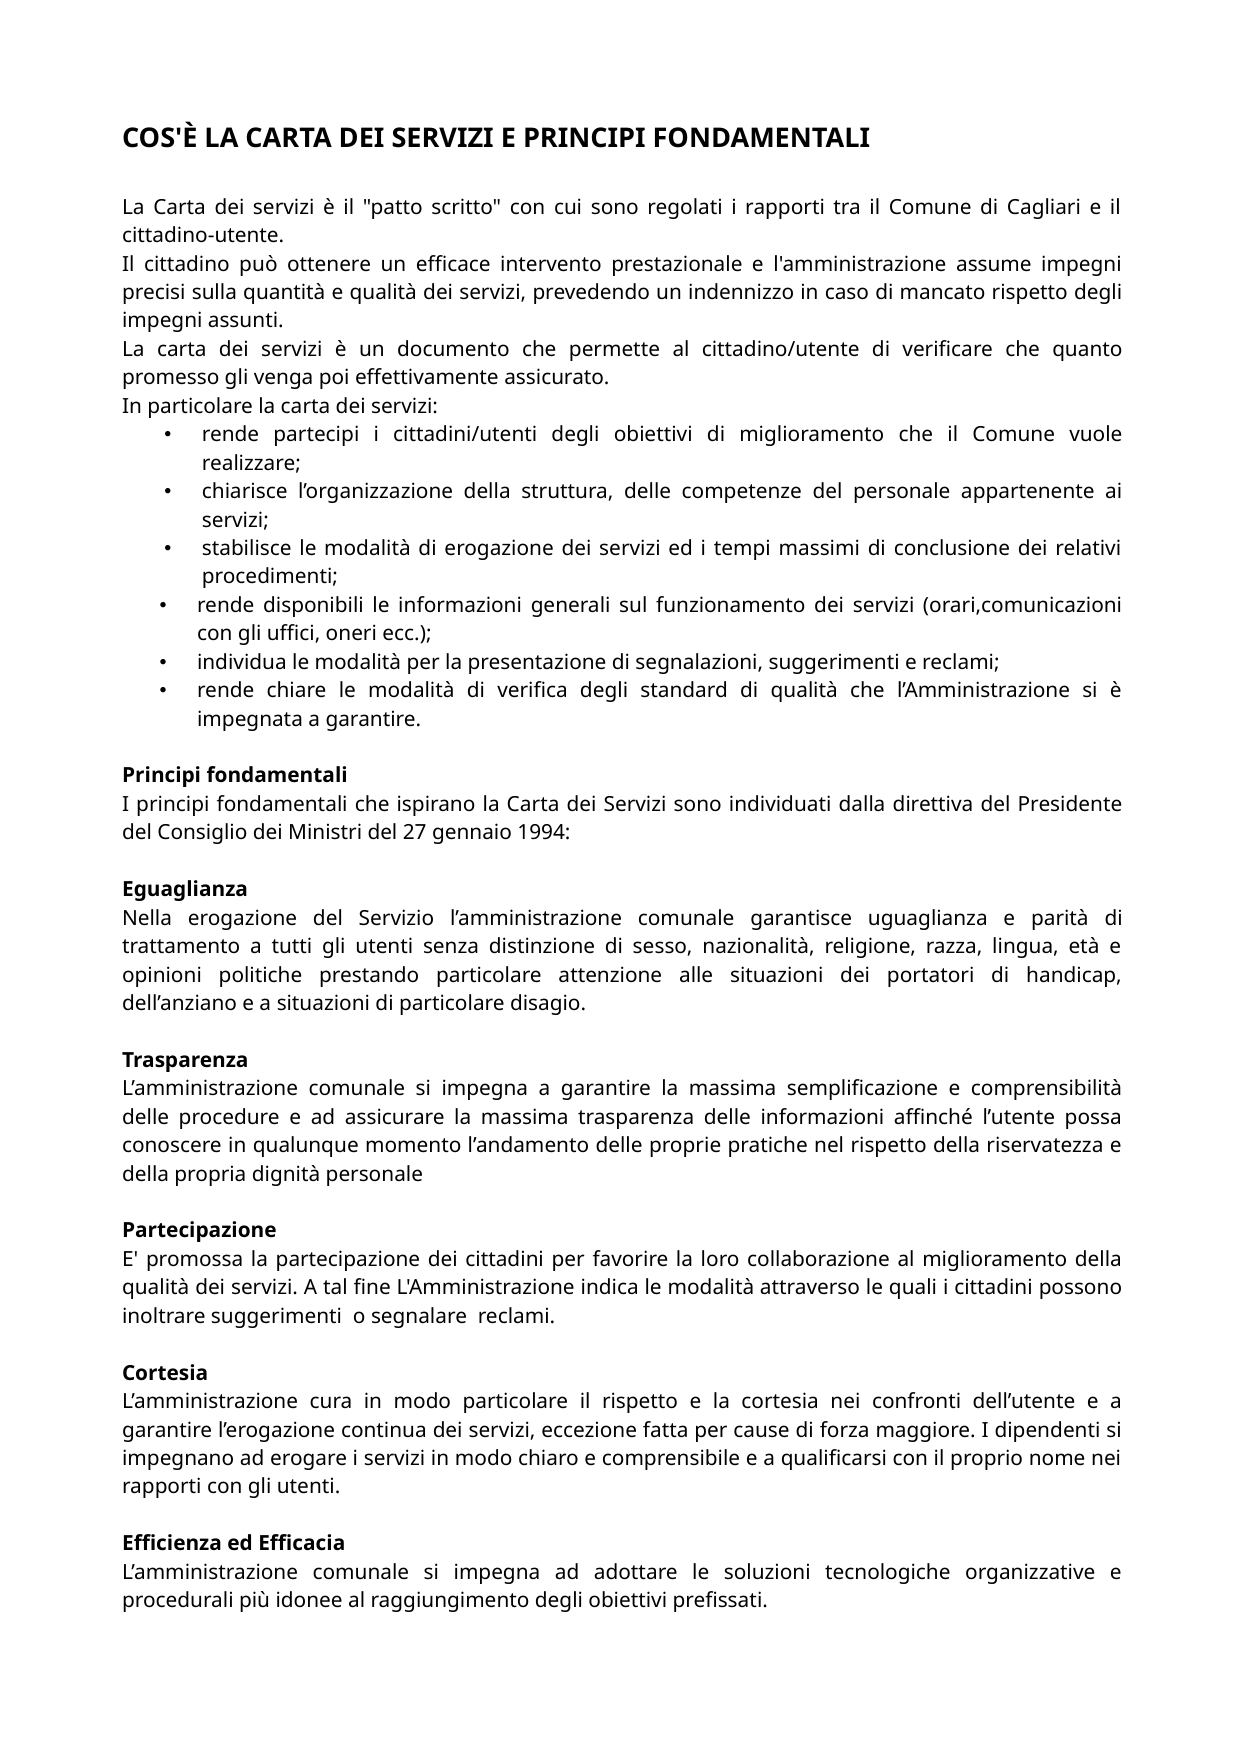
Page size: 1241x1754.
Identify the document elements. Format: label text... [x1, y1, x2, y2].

list individua le modalità per la presentazione di segnalazioni, suggerimenti e reclami; [159, 647, 1123, 675]
text Efficienza ed Efficacia [122, 1528, 1123, 1557]
text Partecipazione [122, 1216, 1123, 1244]
text La Carta dei servizi è il "patto scritto" con cui sono regolati i rapporti tra il Comune di Cagliari e il cittadino-utente. [122, 192, 1123, 249]
text Il cittadino può ottenere un efficace intervento prestazionale e l'amministrazione assume impegni precisi sulla quantità e qualità dei servizi, prevedendo un indennizzo in caso di mancato rispetto degli impegni assunti. [122, 249, 1123, 334]
list chiarisce l’organizzazione della struttura, delle competenze del personale appartenente ai servizi; [164, 476, 1123, 533]
text Trasparenza [122, 1045, 1123, 1073]
text L’amministrazione cura in modo particolare il rispetto e la cortesia nei confronti dell’utente e a garantire l’erogazione continua dei servizi, eccezione fatta per cause di forza maggiore. I dipendenti si impegnano ad erogare i servizi in modo chiaro e comprensibile e a qualificarsi con il proprio nome nei rapporti con gli utenti. [122, 1386, 1123, 1500]
text Principi fondamentali [122, 761, 1123, 789]
list rende partecipi i cittadini/utenti degli obiettivi di miglioramento che il Comune vuole realizzare; [164, 419, 1123, 476]
list rende chiare le modalità di verifica degli standard di qualità che l’Amministrazione si è impegnata a garantire. [159, 675, 1123, 732]
text L’amministrazione comunale si impegna ad adottare le soluzioni tecnologiche organizzative e procedurali più idonee al raggiungimento degli obiettivi prefissati. [122, 1557, 1123, 1614]
text In particolare la carta dei servizi: [122, 391, 1123, 419]
list stabilisce le modalità di erogazione dei servizi ed i tempi massimi di conclusione dei relativi procedimenti; [164, 533, 1123, 590]
text I principi fondamentali che ispirano la Carta dei Servizi sono individuati dalla direttiva del Presidente del Consiglio dei Ministri del 27 gennaio 1994: [122, 789, 1123, 846]
list rende disponibili le informazioni generali sul funzionamento dei servizi (orari,comunicazioni con gli uffici, oneri ecc.); [159, 590, 1123, 647]
text L’amministrazione comunale si impegna a garantire la massima semplificazione e comprensibilità delle procedure e ad assicurare la massima trasparenza delle informazioni affinché l’utente possa conoscere in qualunque momento l’andamento delle proprie pratiche nel rispetto della riservatezza e della propria dignità personale [122, 1073, 1123, 1187]
text Eguaglianza [122, 874, 1123, 903]
text La carta dei servizi è un documento che permette al cittadino/utente di verificare che quanto promesso gli venga poi effettivamente assicurato. [122, 334, 1123, 391]
text Cortesia [122, 1358, 1123, 1386]
text Nella erogazione del Servizio l’amministrazione comunale garantisce uguaglianza e parità di trattamento a tutti gli utenti senza distinzione di sesso, nazionalità, religione, razza, lingua, età e opinioni politiche prestando particolare attenzione alle situazioni dei portatori di handicap, dell’anziano e a situazioni di particolare disagio. [122, 903, 1123, 1017]
text E' promossa la partecipazione dei cittadini per favorire la loro collaborazione al miglioramento della qualità dei servizi. A tal fine L'Amministrazione indica le modalità attraverso le quali i cittadini possono inoltrare suggerimenti o segnalare reclami. [122, 1244, 1123, 1329]
text COS'È LA CARTA DEI SERVIZI E PRINCIPI FONDAMENTALI [122, 118, 1123, 155]
